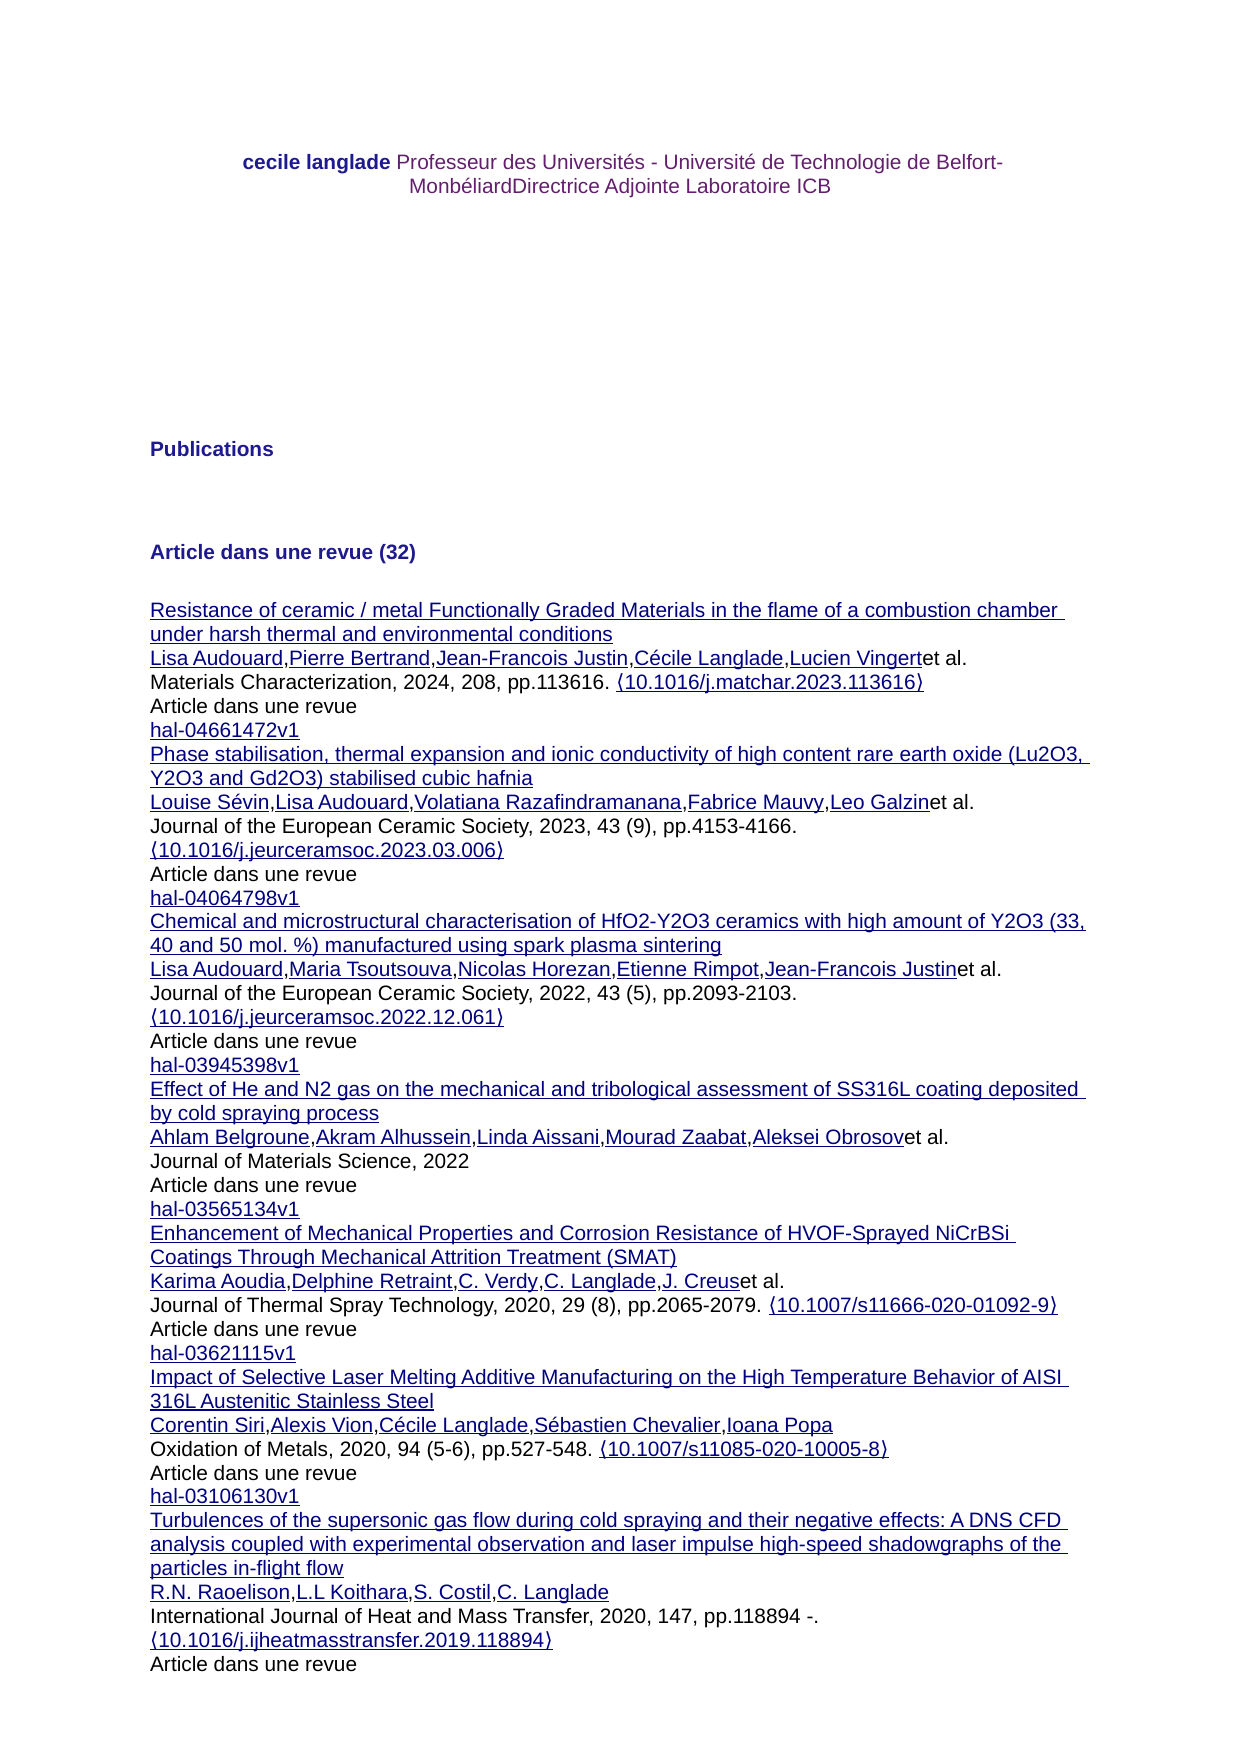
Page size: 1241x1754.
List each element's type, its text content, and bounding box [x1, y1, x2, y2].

subtitle Article dans une revue (32) [150, 539, 1090, 563]
table_cell Effect of He and N2 gas on the mechanical and tribological assessment of SS316L coating deposited by cold spraying process Ahlam Belgroune,Akram Alhussein,Linda Aissani,Mourad Zaabat,Aleksei Obrosovet al. Journal of Materials Science, 2022 Article dans une revue hal-03565134v1 [150, 1077, 1090, 1221]
table_cell Chemical and microstructural characterisation of HfO2-Y2O3 ceramics with high amount of Y2O3 (33, 40 and 50 mol. %) manufactured using spark plasma sintering Lisa Audouard,Maria Tsoutsouva,Nicolas Horezan,Etienne Rimpot,Jean-Francois Justinet al. Journal of the European Ceramic Society, 2022, 43 (5), pp.2093-2103. ⟨10.1016/j.jeurceramsoc.2022.12.061⟩ Article dans une revue hal-03945398v1 [150, 909, 1090, 1077]
table_cell Enhancement of Mechanical Properties and Corrosion Resistance of HVOF-Sprayed NiCrBSi Coatings Through Mechanical Attrition Treatment (SMAT) Karima Aoudia,Delphine Retraint,C. Verdy,C. Langlade,J. Creuset al. Journal of Thermal Spray Technology, 2020, 29 (8), pp.2065-2079. ⟨10.1007/s11666-020-01092-9⟩ Article dans une revue hal-03621115v1 [150, 1221, 1090, 1364]
table_cell Phase stabilisation, thermal expansion and ionic conductivity of high content rare earth oxide (Lu2O3, [150, 742, 1090, 763]
table_cell Y2O3 and Gd2O3) stabilised cubic hafnia Louise Sévin,Lisa Audouard,Volatiana Razafindramanana,Fabrice Mauvy,Leo Galzinet al. Journal of the European Ceramic Society, 2023, 43 (9), pp.4153-4166. ⟨10.1016/j.jeurceramsoc.2023.03.006⟩ Article dans une revue hal-04064798v1 [150, 764, 1090, 909]
table_cell Impact of Selective Laser Melting Additive Manufacturing on the High Temperature Behavior of AISI 316L Austenitic Stainless Steel Corentin Siri,Alexis Vion,Cécile Langlade,Sébastien Chevalier,Ioana Popa Oxidation of Metals, 2020, 94 (5-6), pp.527-548. ⟨10.1007/s11085-020-10005-8⟩ Article dans une revue hal-03106130v1 [150, 1365, 1090, 1508]
table_cell Turbulences of the supersonic gas flow during cold spraying and their negative effects: A DNS CFD analysis coupled with experimental observation and laser impulse high-speed shadowgraphs of the particles in-flight flow R.N. Raoelison,L.L Koithara,S. Costil,C. Langlade International Journal of Heat and Mass Transfer, 2020, 147, pp.118894 -. ⟨10.1016/j.ijheatmasstransfer.2019.118894⟩ Article dans une revue [150, 1508, 1090, 1676]
subtitle cecile langlade Professeur des Universités - Université de Technologie de Belfort-MonbéliardDirectrice Adjointe Laboratoire ICB [150, 150, 1090, 198]
table_header Resistance of ceramic / metal Functionally Graded Materials in the flame of a combustion chamber under harsh thermal and environmental conditions Lisa Audouard,Pierre Bertrand,Jean-Francois Justin,Cécile Langlade,Lucien Vingertet al. Materials Characterization, 2024, 208, pp.113616. ⟨10.1016/j.matchar.2023.113616⟩ Article dans une revue hal-04661472v1 [150, 598, 1090, 742]
subtitle Publications [150, 436, 1090, 460]
